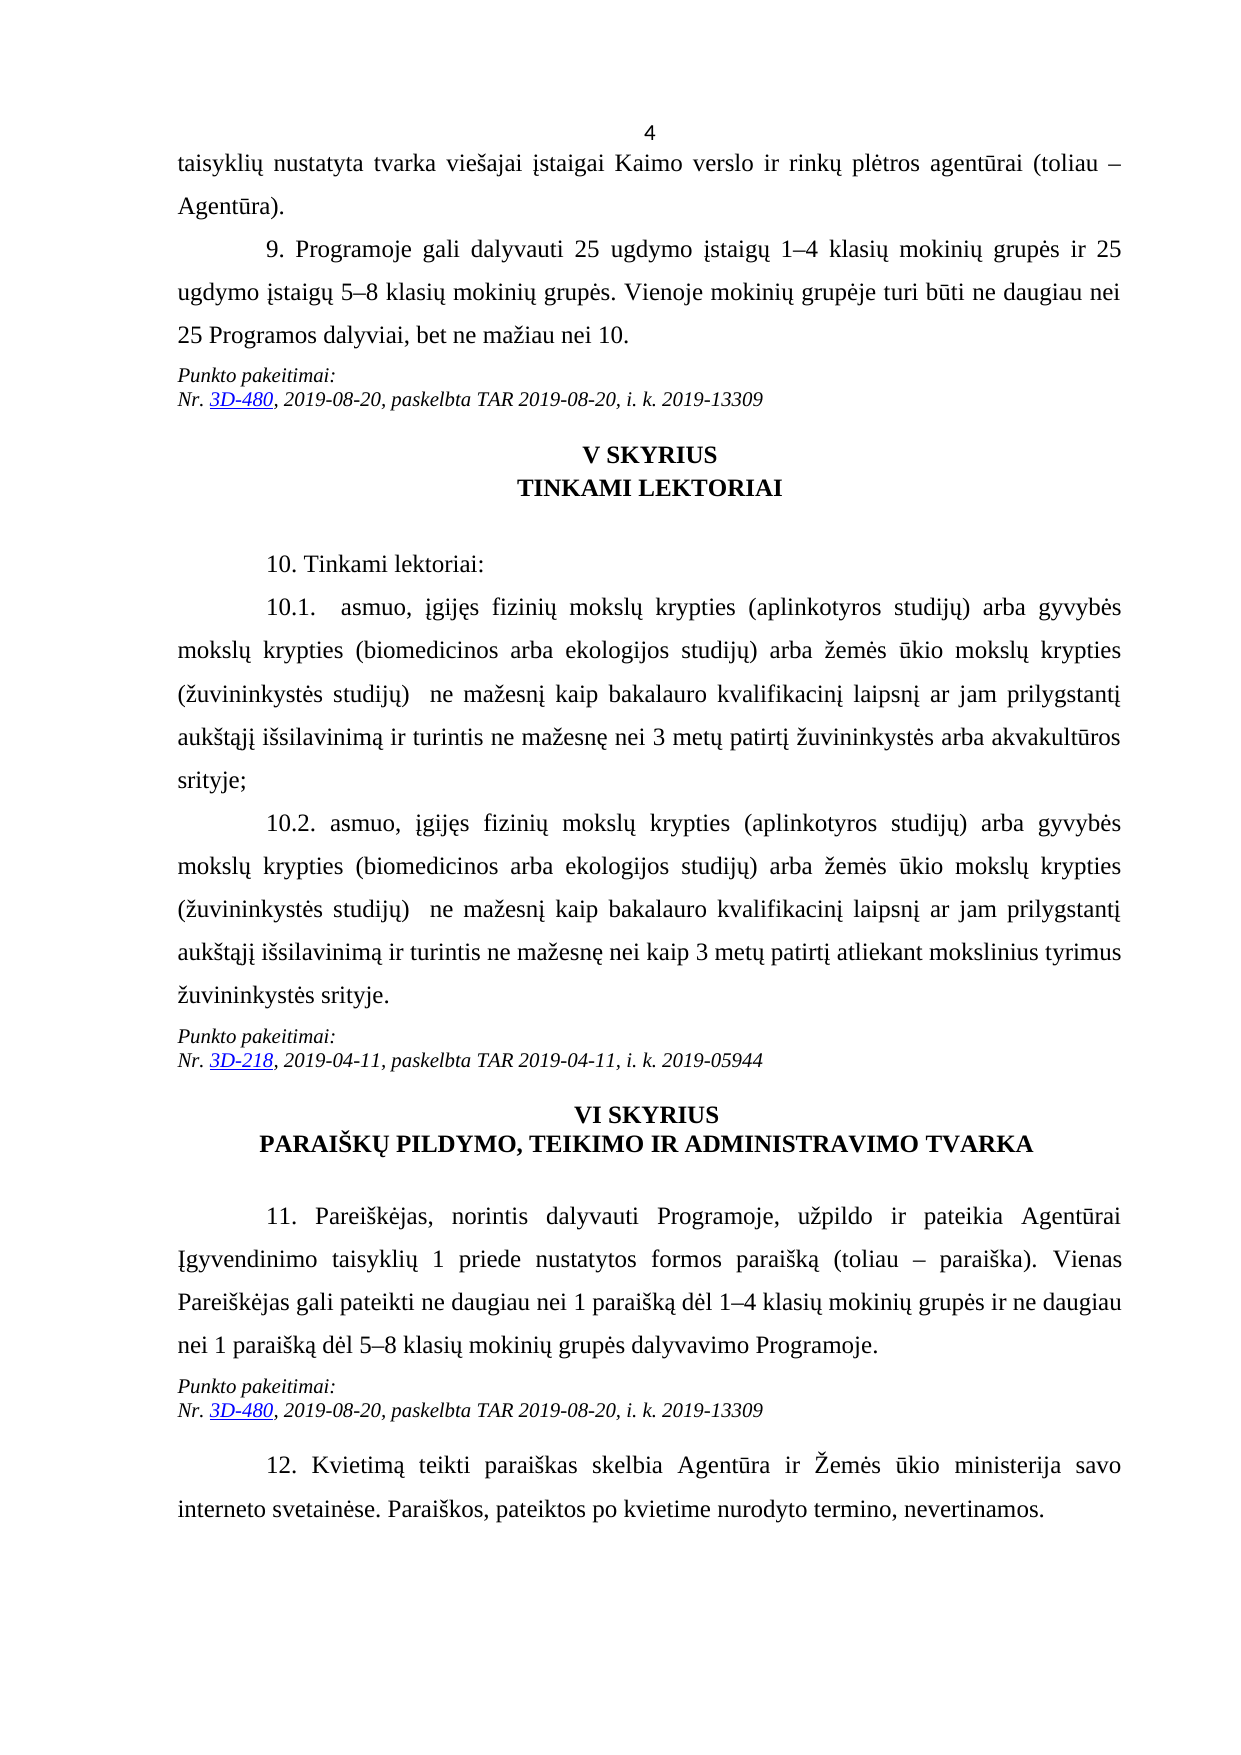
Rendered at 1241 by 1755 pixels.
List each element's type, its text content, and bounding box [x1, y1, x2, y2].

text V SKYRIUS [177, 440, 1122, 469]
text 10.1. asmuo, įgijęs fizinių mokslų krypties (aplinkotyros studijų) arba gyvybės mokslų krypties (biomedicinos arba ekologijos studijų) arba žemės ūkio mokslų krypties (žuvininkystės studijų) ne mažesnį kaip bakalauro kvalifikacinį laipsnį ar jam prilygstantį aukštąjį išsilavinimą ir turintis ne mažesnę nei 3 metų patirtį žuvininkystės arba akvakultūros srityje; [177, 592, 1122, 794]
text Punkto pakeitimai: [177, 363, 1122, 387]
text 10.2. asmuo, įgijęs fizinių mokslų krypties (aplinkotyros studijų) arba gyvybės mokslų krypties (biomedicinos arba ekologijos studijų) arba žemės ūkio mokslų krypties (žuvininkystės studijų) ne mažesnį kaip bakalauro kvalifikacinį laipsnį ar jam prilygstantį aukštąjį išsilavinimą ir turintis ne mažesnę nei kaip 3 metų patirtį atliekant mokslinius tyrimus žuvininkystės srityje. [177, 808, 1122, 1009]
text TINKAMI LEKTORIAI [177, 473, 1122, 502]
text Nr. 3D-480, 2019-08-20, paskelbta TAR 2019-08-20, i. k. 2019-13309 [177, 387, 1122, 411]
text Nr. 3D-218, 2019-04-11, paskelbta TAR 2019-04-11, i. k. 2019-05944 [177, 1048, 1122, 1072]
text Nr. 3D-480, 2019-08-20, paskelbta TAR 2019-08-20, i. k. 2019-13309 [177, 1398, 1122, 1422]
text VI SKYRIUS [177, 1101, 1122, 1129]
text 12. Kvietimą teikti paraiškas skelbia Agentūra ir Žemės ūkio ministerija savo interneto svetainėse. Paraiškos, pateiktos po kvietime nurodyto termino, nevertinamos. [177, 1451, 1122, 1522]
text 9. Programoje gali dalyvauti 25 ugdymo įstaigų 1–4 klasių mokinių grupės ir 25 ugdymo įstaigų 5–8 klasių mokinių grupės. Vienoje mokinių grupėje turi būti ne daugiau nei 25 Programos dalyviai, bet ne mažiau nei 10. [177, 234, 1122, 349]
text 11. Pareiškėjas, norintis dalyvauti Programoje, užpildo ir pateikia Agentūrai Įgyvendinimo taisyklių 1 priede nustatytos formos paraišką (toliau – paraiška). Vienas Pareiškėjas gali pateikti ne daugiau nei 1 paraišką dėl 1–4 klasių mokinių grupės ir ne daugiau nei 1 paraišką dėl 5–8 klasių mokinių grupės dalyvavimo Programoje. [177, 1201, 1122, 1359]
text PARAIŠKŲ PILDYMO, TEIKIMO IR ADMINISTRAVIMO TVARKA [177, 1129, 1122, 1158]
text 10. Tinkami lektoriai: [177, 549, 1122, 578]
text taisyklių nustatyta tvarka viešajai įstaigai Kaimo verslo ir rinkų plėtros agentūrai (toliau – Agentūra). [177, 148, 1122, 219]
text Punkto pakeitimai: [177, 1024, 1122, 1048]
text Punkto pakeitimai: [177, 1374, 1122, 1398]
